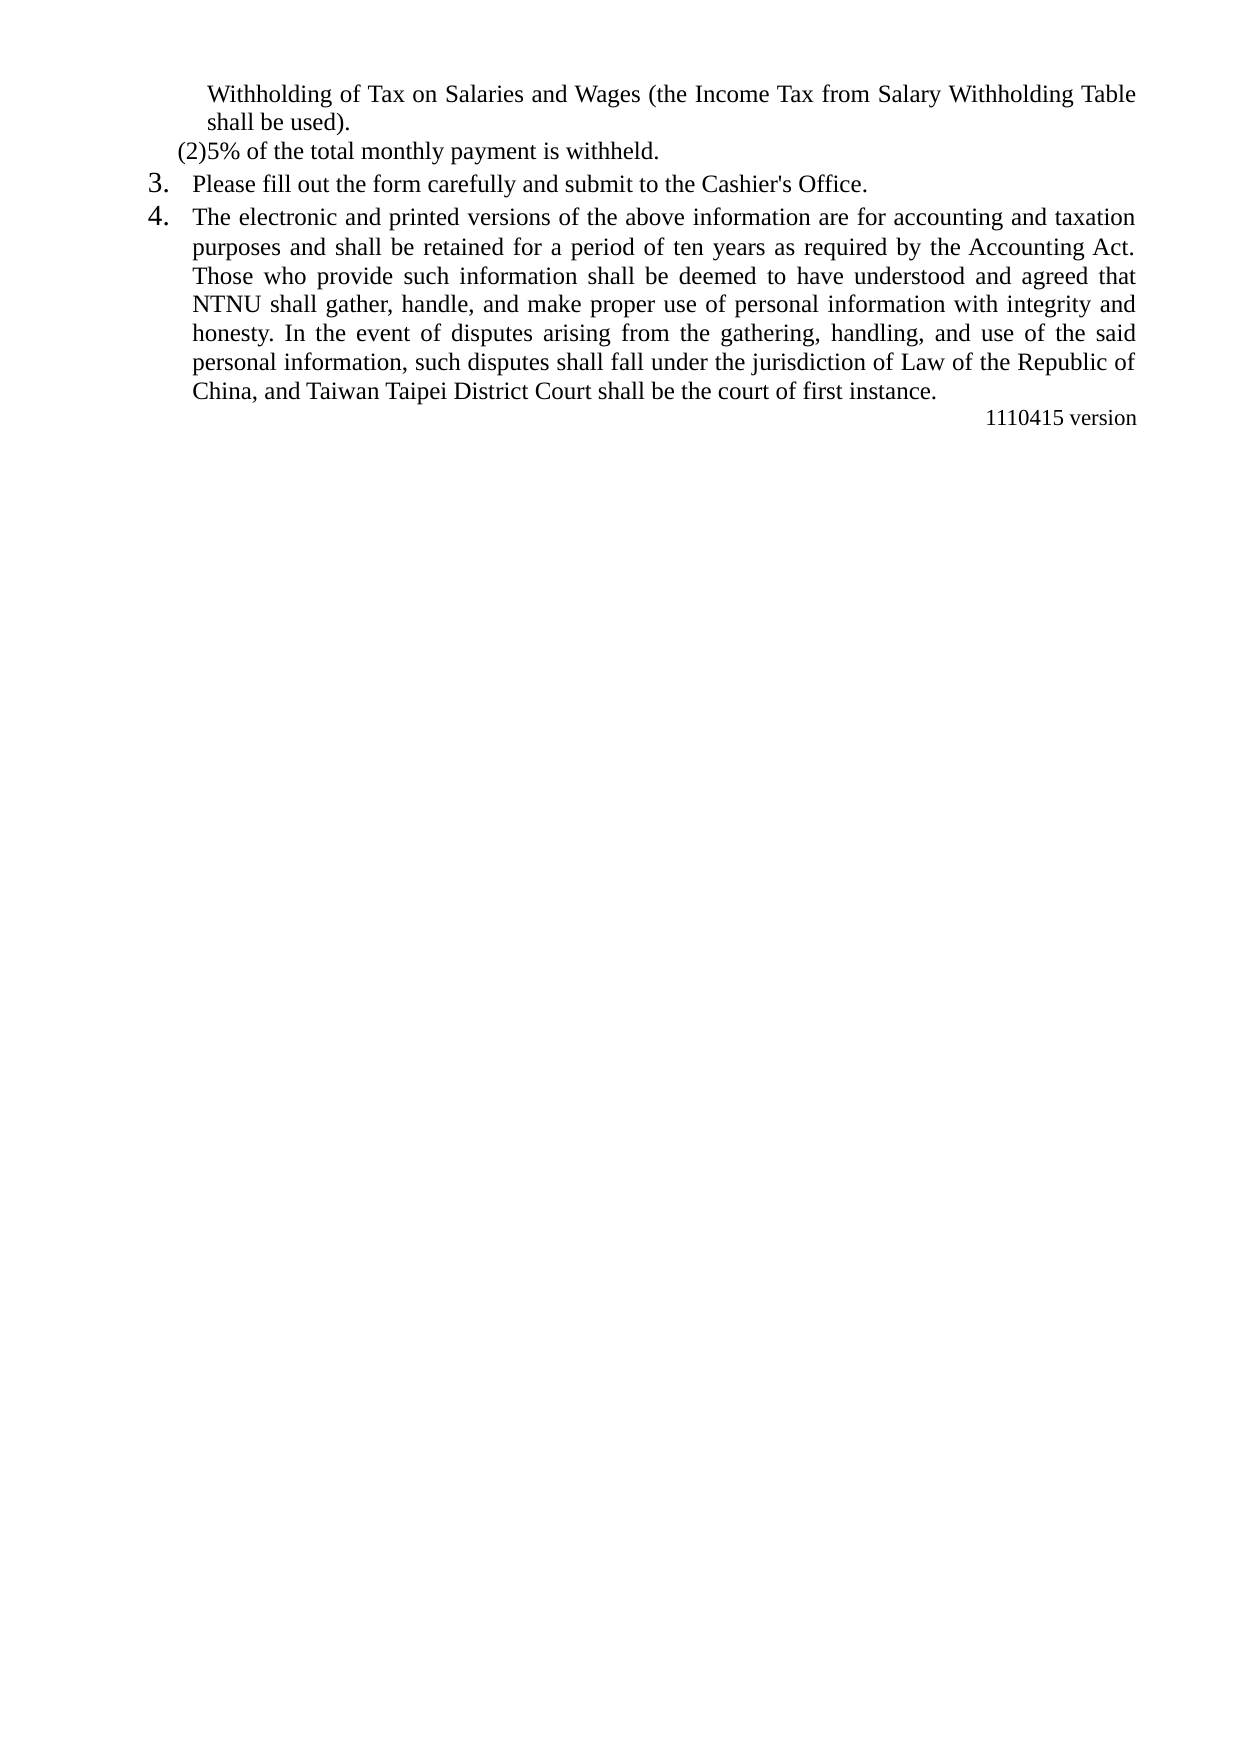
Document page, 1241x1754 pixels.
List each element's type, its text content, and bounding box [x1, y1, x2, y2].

text 1110415 version [148, 404, 1137, 431]
list 5% of the total monthly payment is withheld. [177, 136, 1137, 165]
list The electronic and printed versions of the above information are for accounting and taxation purposes and shall be retained for a period of ten years as required by the Accounting Act. Those who provide such information shall be deemed to have understood and agreed that NTNU shall gather, handle, and make proper use of personal information with integrity and honesty. In the event of disputes arising from the gathering, handling, and use of the said personal information, such disputes shall fall under the jurisdiction of Law of the Republic of China, and Taiwan Taipei District Court shall be the court of first instance. [148, 198, 1137, 404]
list Withholding of Tax on Salaries and Wages (the Income Tax from Salary Withholding Table shall be used). [177, 79, 1137, 136]
list Please fill out the form carefully and submit to the Cashier's Office. [148, 165, 1137, 198]
